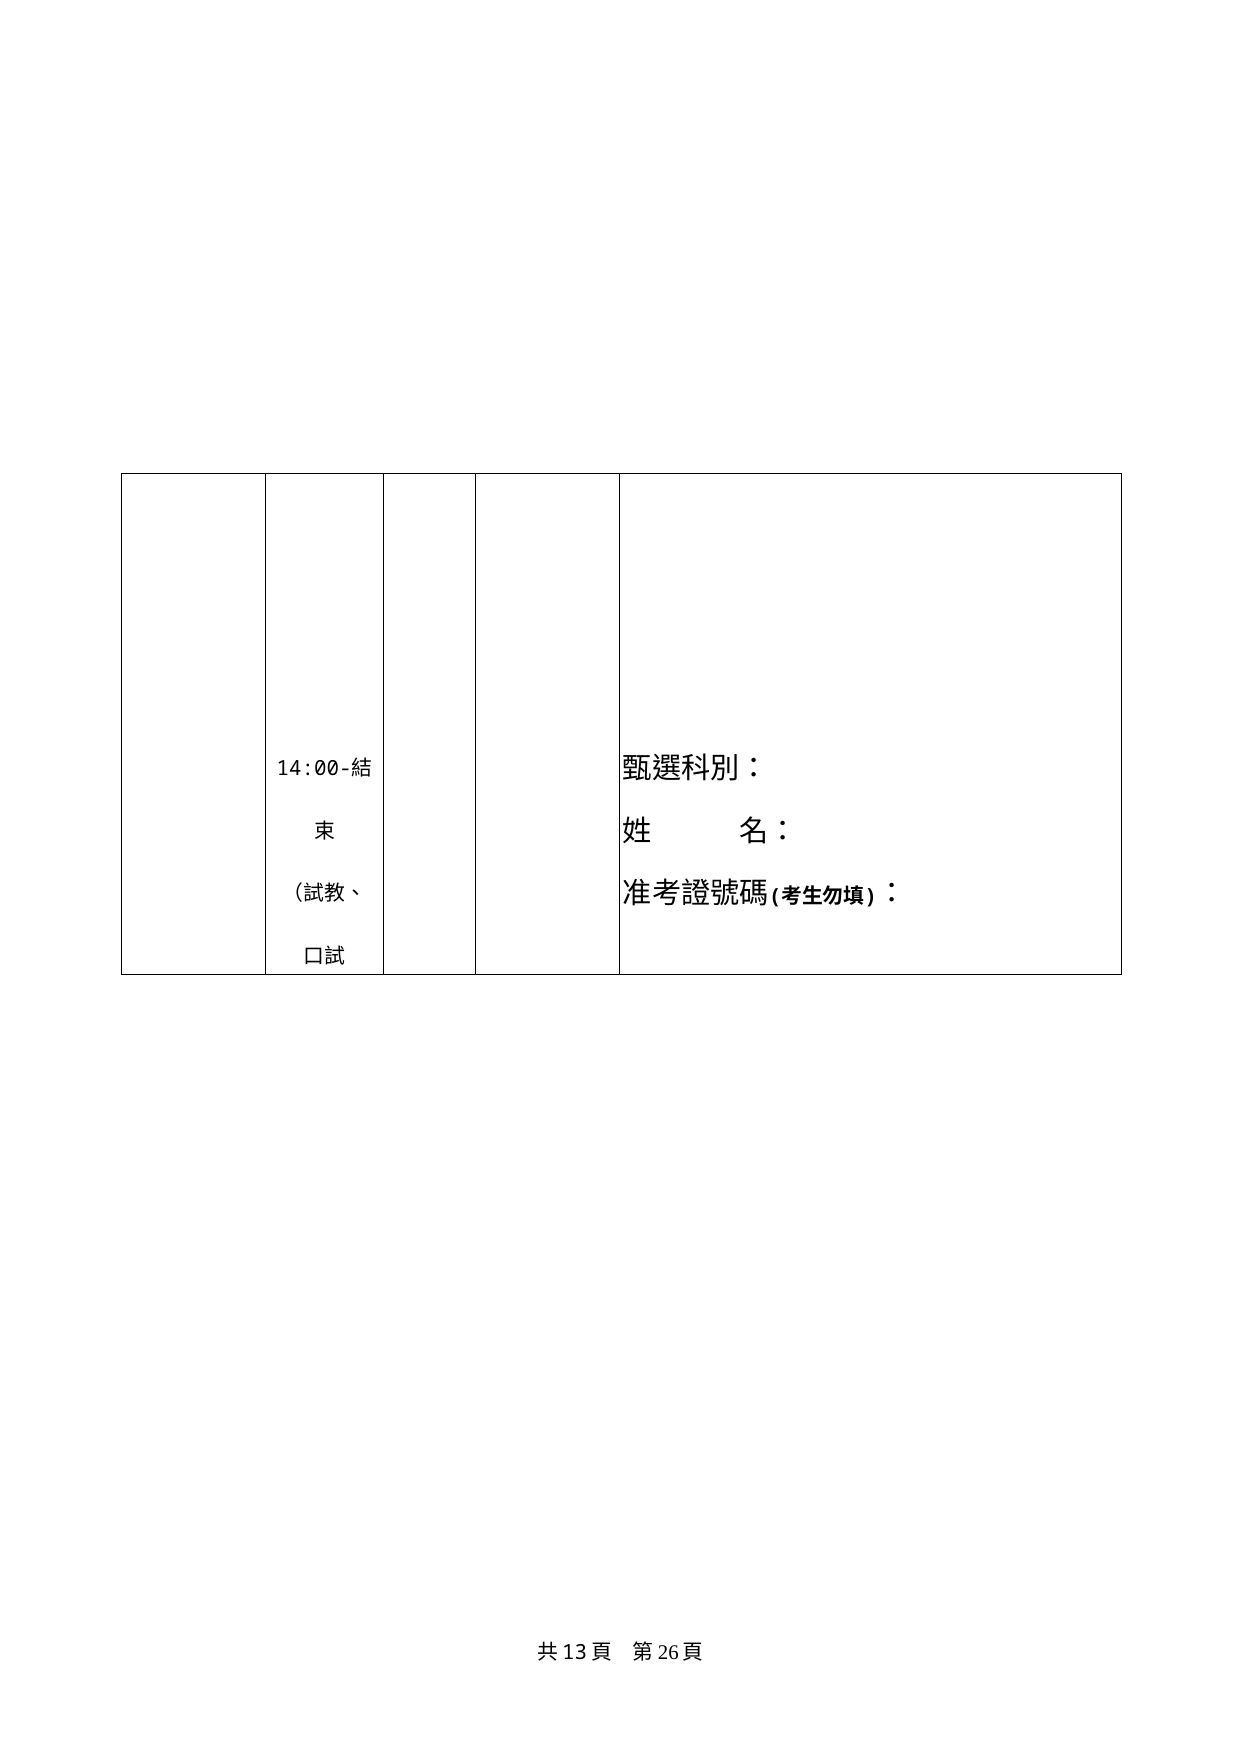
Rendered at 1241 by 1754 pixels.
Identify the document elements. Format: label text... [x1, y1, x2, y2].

table_cell [476, 474, 619, 974]
table_header 甄選科別： 姓 名： 准考證號碼(考生勿填)： [620, 474, 1121, 974]
table_cell [384, 474, 475, 974]
table_cell 14:00-結束 （試教、 口試 交叉進行） [266, 474, 383, 974]
table_cell [122, 474, 265, 974]
